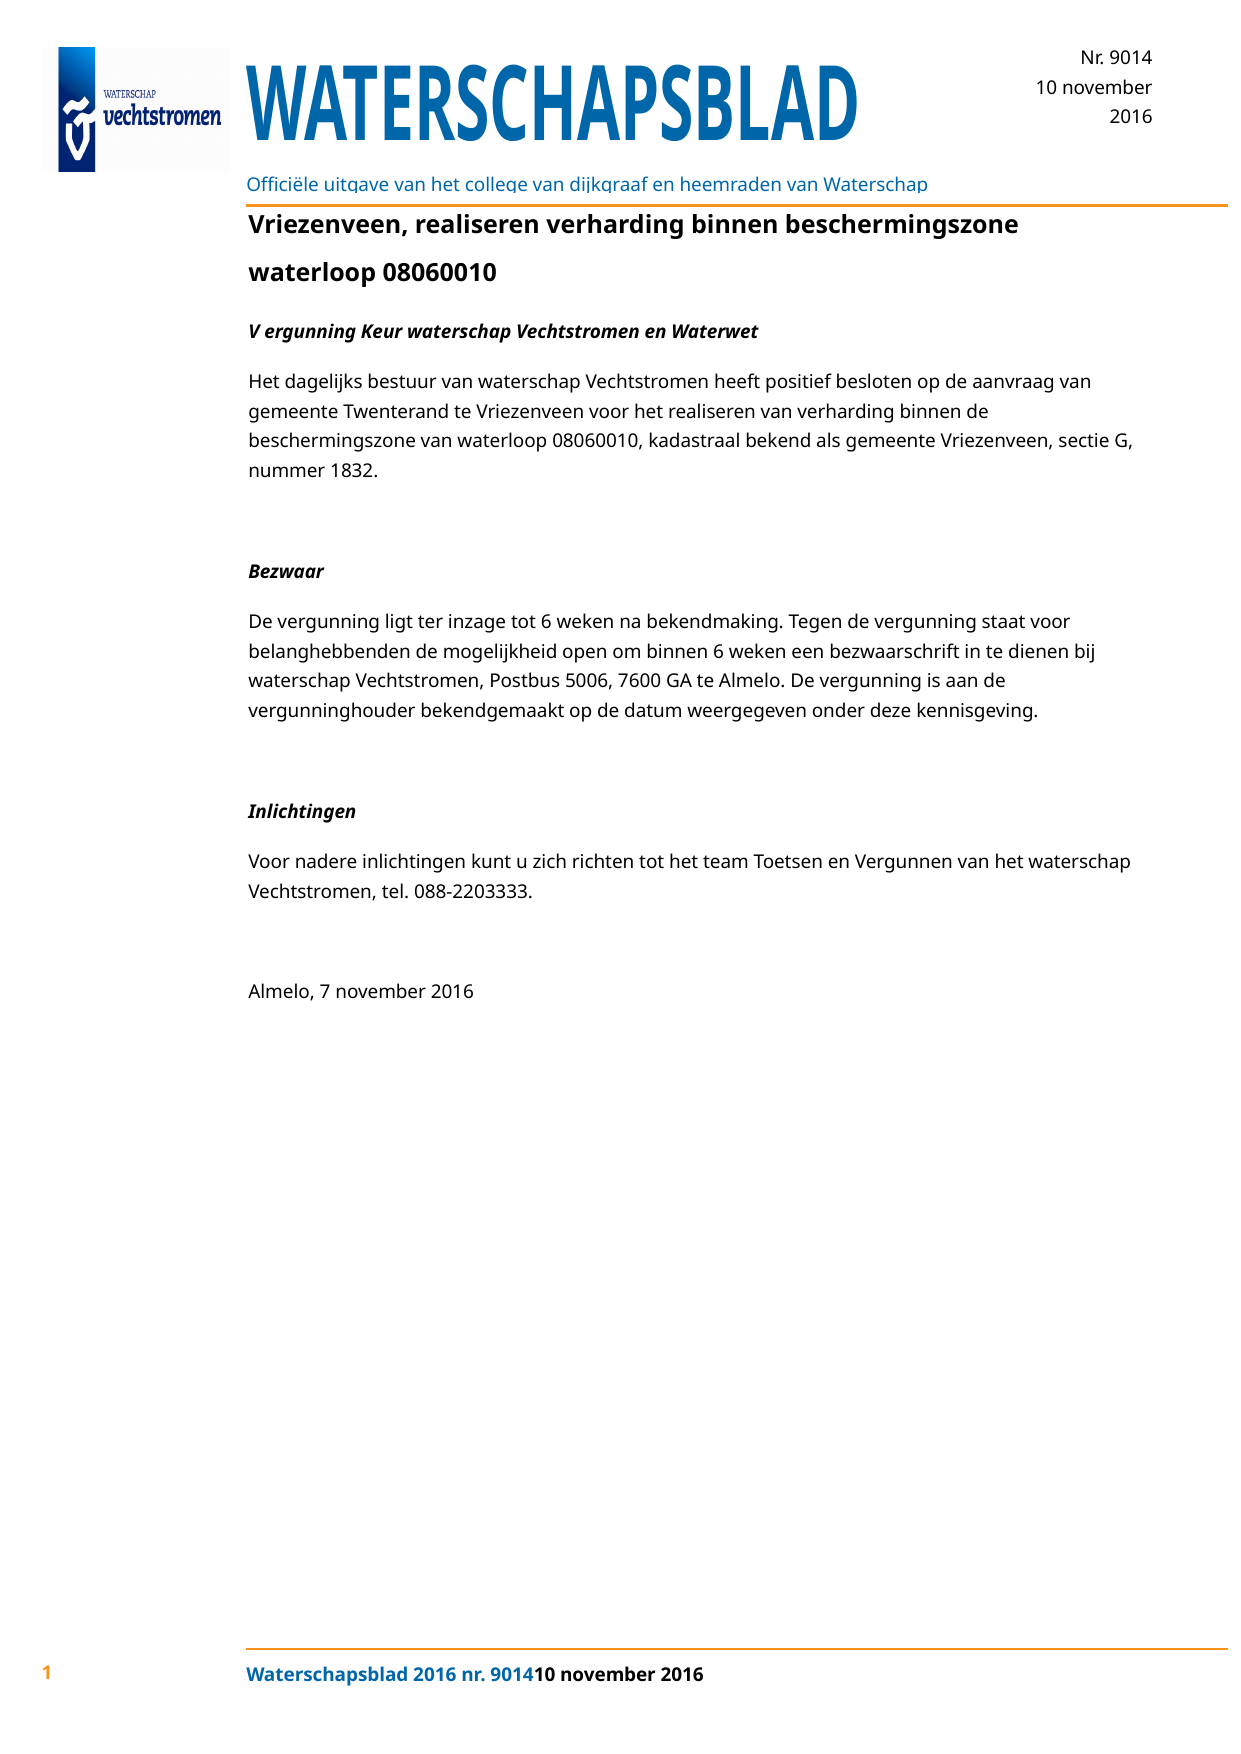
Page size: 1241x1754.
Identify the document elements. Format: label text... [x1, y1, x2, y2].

text Almelo, 7 november 2016 [248, 979, 1152, 1004]
text Het dagelijks bestuur van waterschap Vechtstromen heeft positief besloten op de aanvraag van gemeente Twenterand te Vriezenveen voor het realiseren van verharding binnen de beschermingszone van waterloop 08060010, kadastraal bekend als gemeente Vriezenveen, sectie G, nummer 1832. [248, 368, 1152, 483]
picture [41, 47, 231, 172]
text Voor nadere inlichtingen kunt u zich richten tot het team Toetsen en Vergunnen van het waterschap Vechtstromen, tel. 088-2203333. [248, 848, 1152, 904]
text Bezwaar [248, 558, 1152, 584]
text Vriezenveen, realiseren verharding binnen beschermingszone waterloop 08060010 [248, 207, 1152, 288]
text Inlichtingen [248, 798, 1152, 824]
text De vergunning ligt ter inzage tot 6 weken na bekendmaking. Tegen de vergunning staat voor belanghebbenden de mogelijkheid open om binnen 6 weken een bezwaarschrift in te dienen bij waterschap Vechtstromen, Postbus 5006, 7600 GA te Almelo. De vergunning is aan de vergunninghouder bekendgemaakt op de datum weergegeven onder deze kennisgeving. [248, 608, 1152, 723]
text V ergunning Keur waterschap Vechtstromen en Waterwet [248, 318, 1152, 344]
